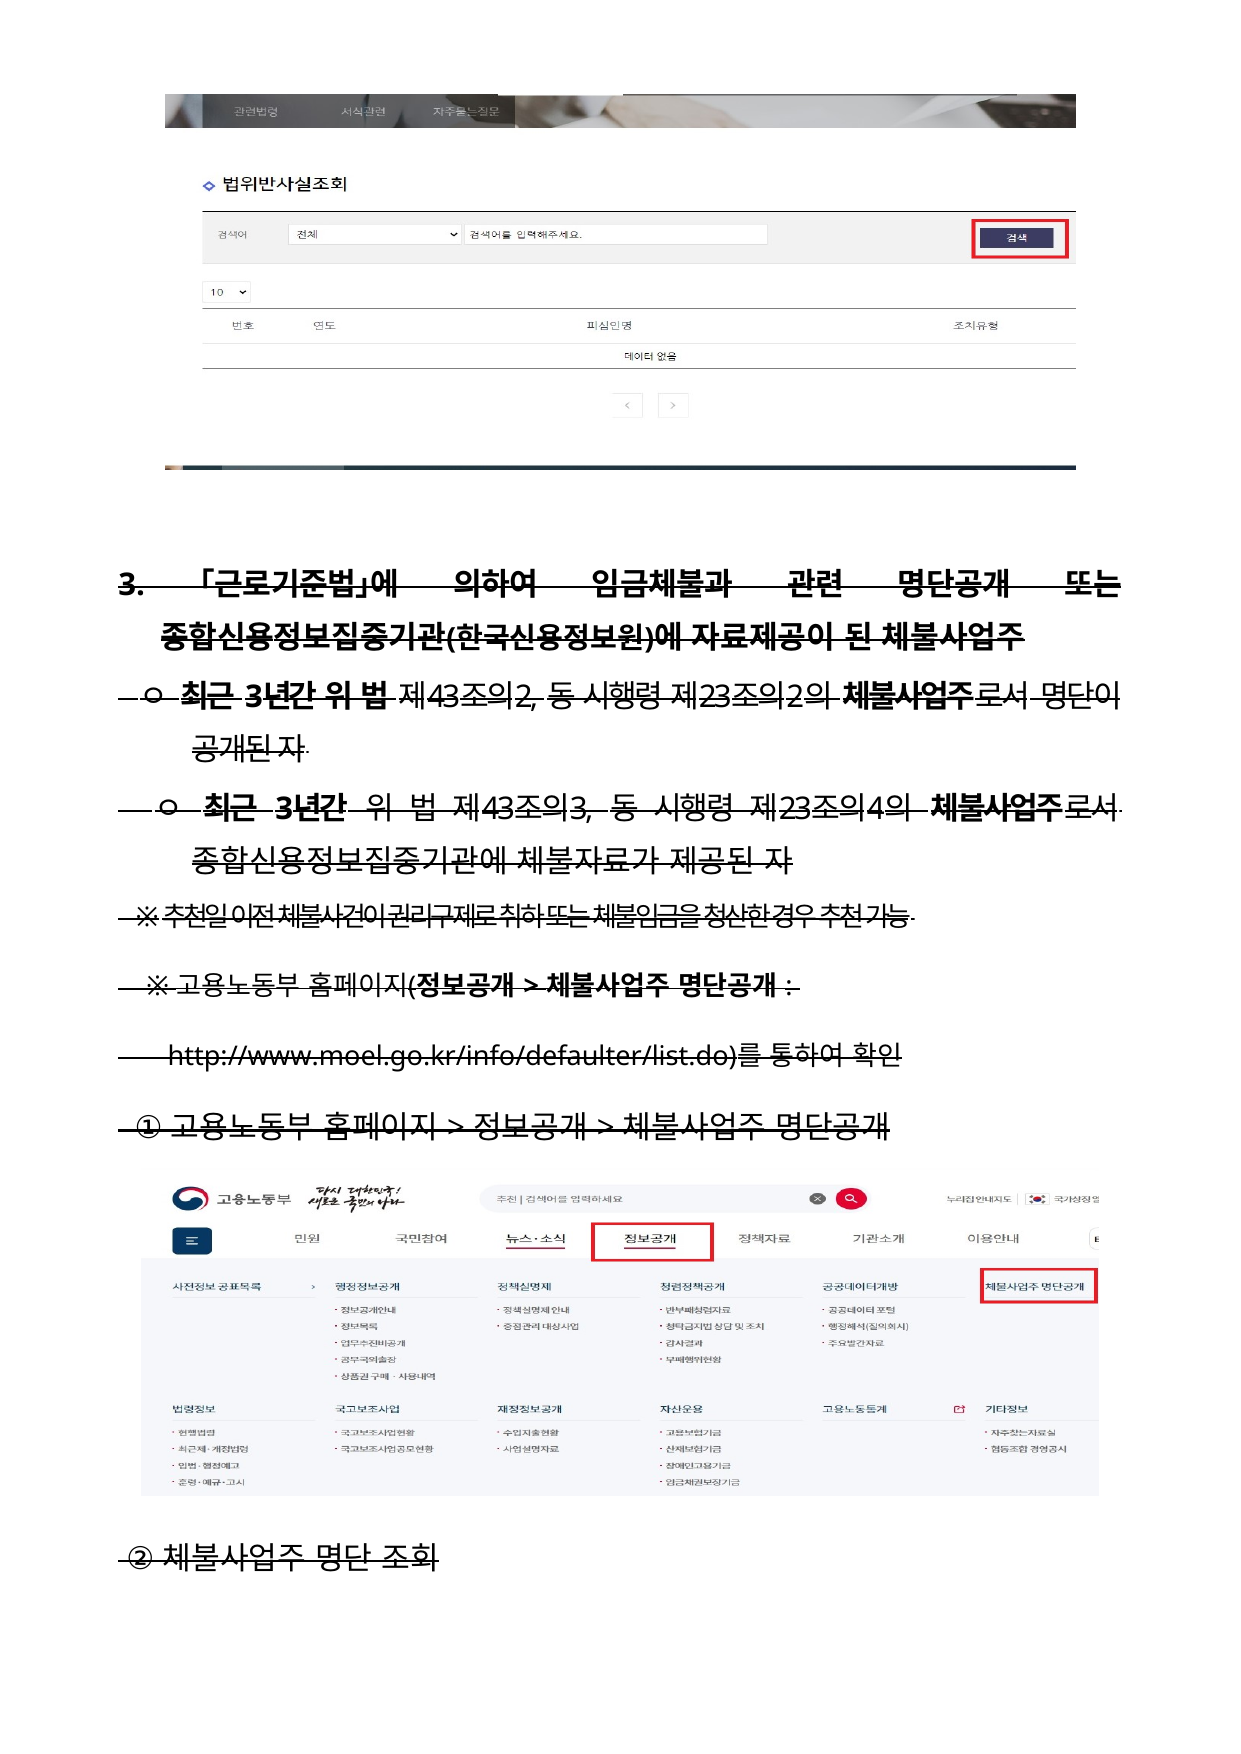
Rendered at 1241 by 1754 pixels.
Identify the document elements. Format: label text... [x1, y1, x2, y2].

text 3. ｢근로기준법｣에 의하여 임금체불과 관련 명단공개 또는 종합신용정보집중기관(한국신용정보원)에 자료제공이 된 체불사업주 [118, 559, 1122, 657]
text http://www.moel.go.kr/info/defaulter/list.do)를 통하여 확인 [118, 1033, 1122, 1073]
text ② 체불사업주 명단 조회 [118, 1533, 1122, 1578]
text ① 고용노동부 홈페이지 > 정보공개 > 체불사업주 명단공개 [118, 1103, 1122, 1148]
text ㅇ 최근 3년간 위 법 제43조의3, 동 시행령 제23조의4의 체불사업주로서 종합신용정보집중기관에 체불자료가 제공된 자 [118, 783, 1122, 881]
text ※ 고용노동부 홈페이지(정보공개 > 체불사업주 명단공개 : [118, 964, 1122, 1004]
table_header [165, 95, 1075, 469]
text ㅇ 최근 3년간 위 법 제43조의2, 동 시행령 제23조의2의 체불사업주로서 명단이 공개된 자 [118, 671, 1122, 769]
text ※ 추천일 이전 체불사건이 권리구제로 취하 또는 체불임금을 청산한 경우 추천 가능 [118, 895, 1122, 934]
table_header [142, 1168, 1098, 1495]
